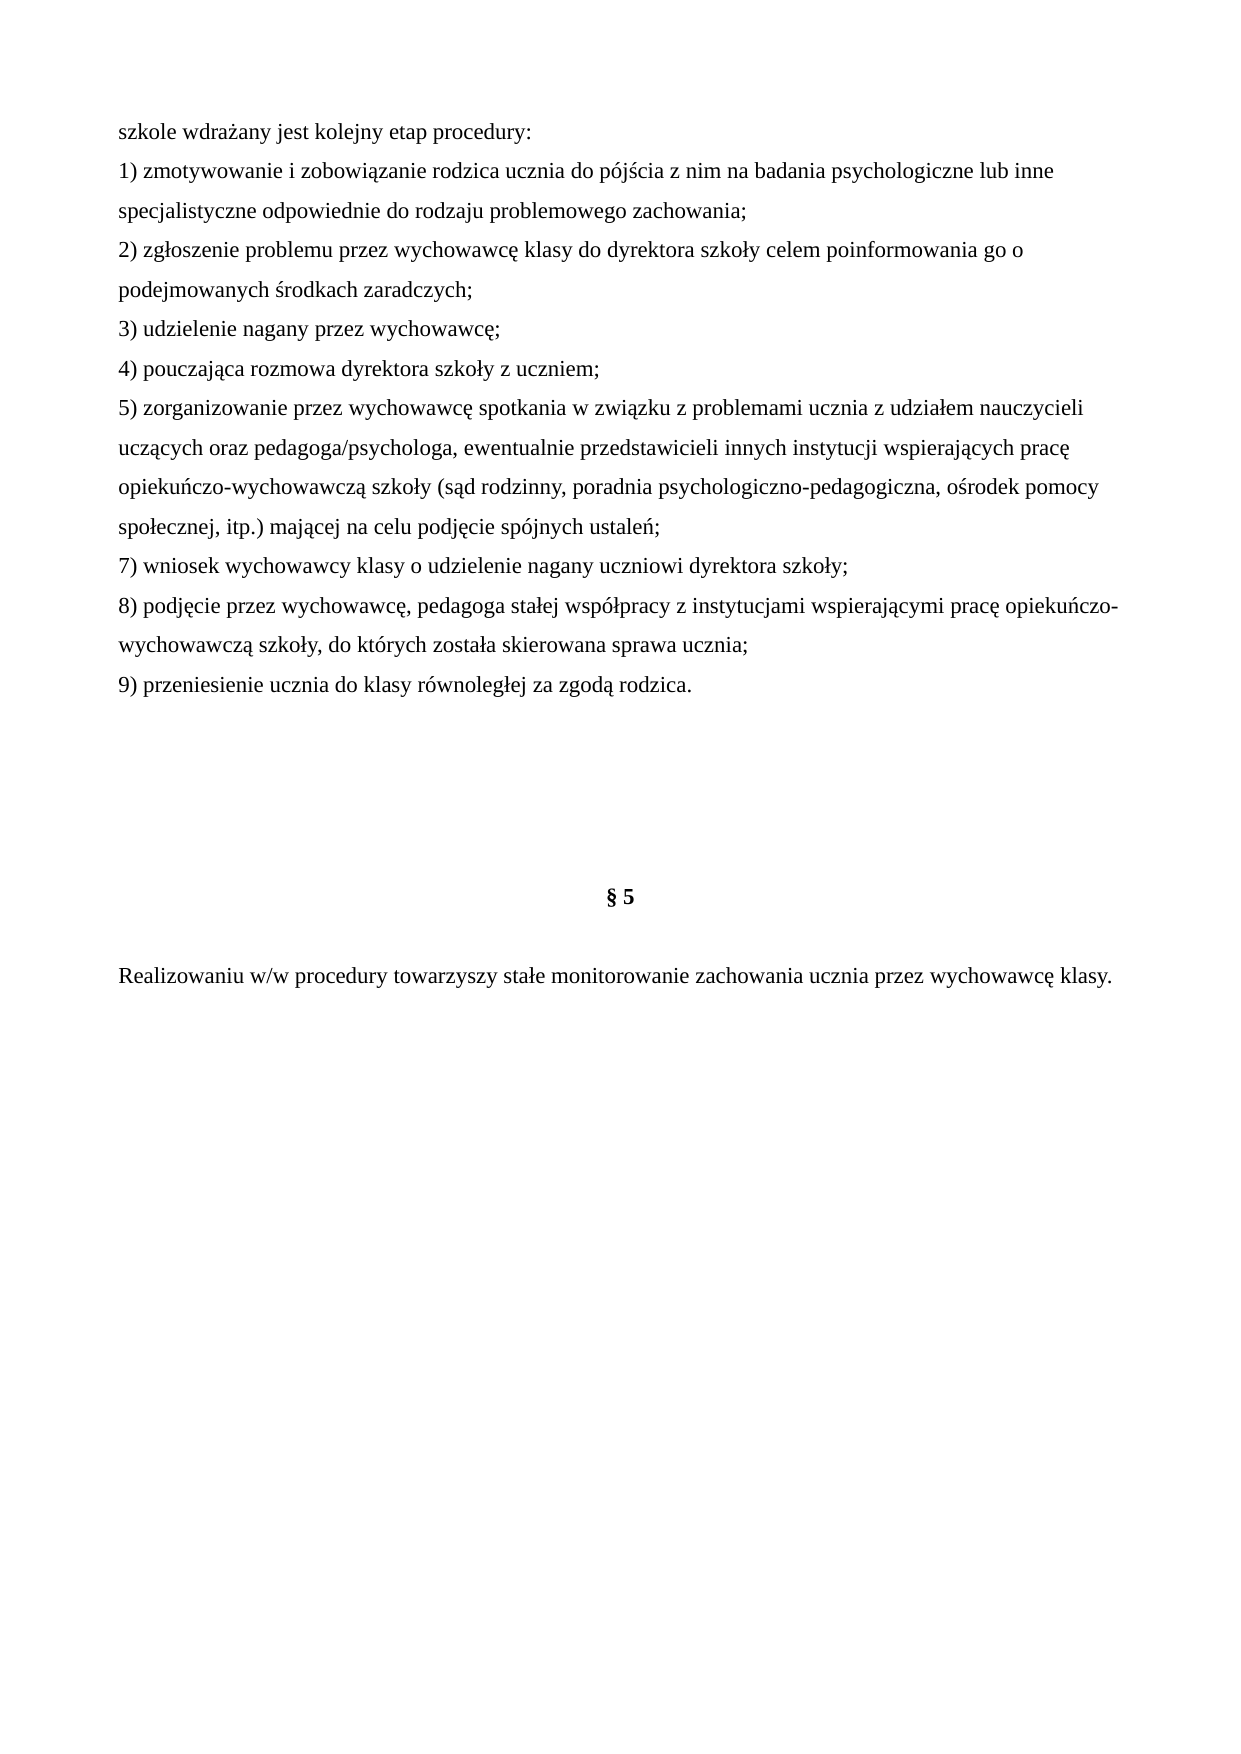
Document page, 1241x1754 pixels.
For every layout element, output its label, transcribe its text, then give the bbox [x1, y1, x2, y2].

text § 5 [118, 883, 1122, 909]
text szkole wdrażany jest kolejny etap procedury: 1) zmotywowanie i zobowiązanie rodzica ucznia do pójścia z nim na badania psychologiczne lub inne specjalistyczne odpowiednie do rodzaju problemowego zachowania; 2) zgłoszenie problemu przez wychowawcę klasy do dyrektora szkoły celem poinformowania go o podejmowanych środkach zaradczych; 3) udzielenie nagany przez wychowawcę; 4) pouczająca rozmowa dyrektora szkoły z uczniem; 5) zorganizowanie przez wychowawcę spotkania w związku z problemami ucznia z udziałem nauczycieli uczących oraz pedagoga/psychologa, ewentualnie przedstawicieli innych instytucji wspierających pracę opiekuńczo-wychowawczą szkoły (sąd rodzinny, poradnia psychologiczno-pedagogiczna, ośrodek pomocy społecznej, itp.) mającej na celu podjęcie spójnych ustaleń; 7) wniosek wychowawcy klasy o udzielenie nagany uczniowi dyrektora szkoły; 8) podjęcie przez wychowawcę, pedagoga stałej współpracy z instytucjami wspierającymi pracę opiekuńczo-wychowawczą szkoły, do których została skierowana sprawa ucznia; 9) przeniesienie ucznia do klasy równoległej za zgodą rodzica. [118, 118, 1122, 697]
text Realizowaniu w/w procedury towarzyszy stałe monitorowanie zachowania ucznia przez wychowawcę klasy. [118, 922, 1122, 988]
